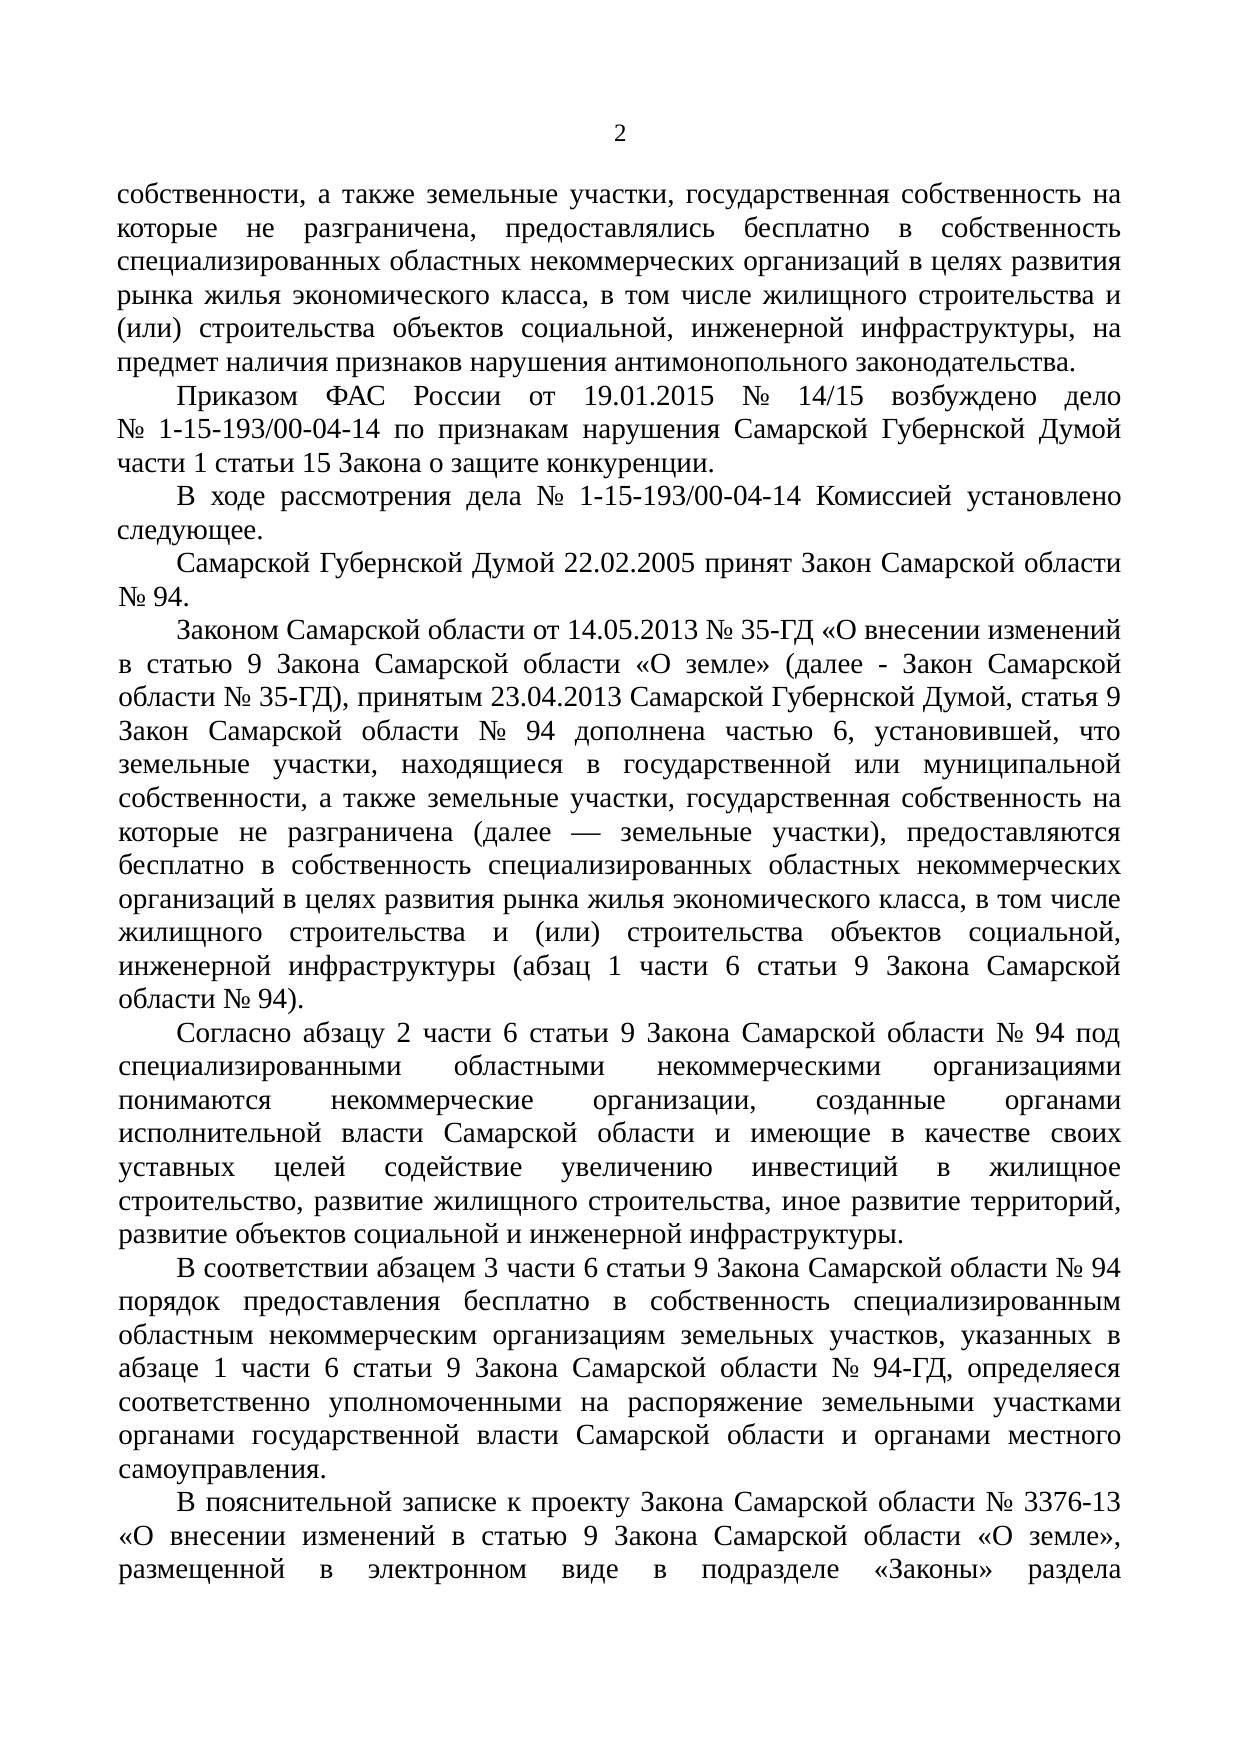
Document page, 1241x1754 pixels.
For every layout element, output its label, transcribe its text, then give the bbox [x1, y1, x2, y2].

text В соответствии абзацем 3 части 6 статьи 9 Закона Самарской области № 94 порядок предоставления бесплатно в собственность специализированным областным некоммерческим организациям земельных участков, указанных в абзаце 1 части 6 статьи 9 Закона Самарской области № 94-ГД, определяеся соответственно уполномоченными на распоряжение земельными участками органами государственной власти Самарской области и органами местного самоуправления. [118, 1250, 1122, 1484]
text В ходе рассмотрения дела № 1-15-193/00-04-14 Комиссией установлено следующее. [117, 478, 1122, 545]
text Самарской Губернской Думой 22.02.2005 принят Закон Самарской области № 94. [118, 545, 1122, 612]
text В пояснительной записке к проекту Закона Самарской области № 3376-13 «О внесении изменений в статью 9 Закона Самарской области «О земле», размещенной в электронном виде в подразделе «Законы» раздела [118, 1484, 1122, 1585]
text Согласно абзацу 2 части 6 статьи 9 Закона Самарской области № 94 под специализированными областными некоммерческими организациями понимаются некоммерческие организации, созданные органами исполнительной власти Самарской области и имеющие в качестве своих уставных целей содействие увеличению инвестиций в жилищное строительство, развитие жилищного строительства, иное развитие территорий, развитие объектов социальной и инженерной инфраструктуры. [118, 1015, 1122, 1250]
text Приказом ФАС России от 19.01.2015 № 14/15 возбуждено дело № 1-15-193/00-04-14 по признакам нарушения Самарской Губернской Думой части 1 статьи 15 Закона о защите конкуренции. [117, 378, 1122, 478]
text Законом Самарской области от 14.05.2013 № 35-ГД «О внесении изменений в статью 9 Закона Самарской области «О земле» (далее - Закон Самарской области № 35-ГД), принятым 23.04.2013 Самарской Губернской Думой, статья 9 Закон Самарской области № 94 дополнена частью 6, установившей, что земельные участки, находящиеся в государственной или муниципальной собственности, а также земельные участки, государственная собственность на которые не разграничена (далее — земельные участки), предоставляются бесплатно в собственность специализированных областных некоммерческих организаций в целях развития рынка жилья экономического класса, в том числе жилищного строительства и (или) строительства объектов социальной, инженерной инфраструктуры (абзац 1 части 6 статьи 9 Закона Самарской области № 94). [118, 612, 1122, 1015]
text собственности, а также земельные участки, государственная собственность на которые не разграничена, предоставлялись бесплатно в собственность специализированных областных некоммерческих организаций в целях развития рынка жилья экономического класса, в том числе жилищного строительства и (или) строительства объектов социальной, инженерной инфраструктуры, на предмет наличия признаков нарушения антимонопольного законодательства. [117, 176, 1122, 378]
